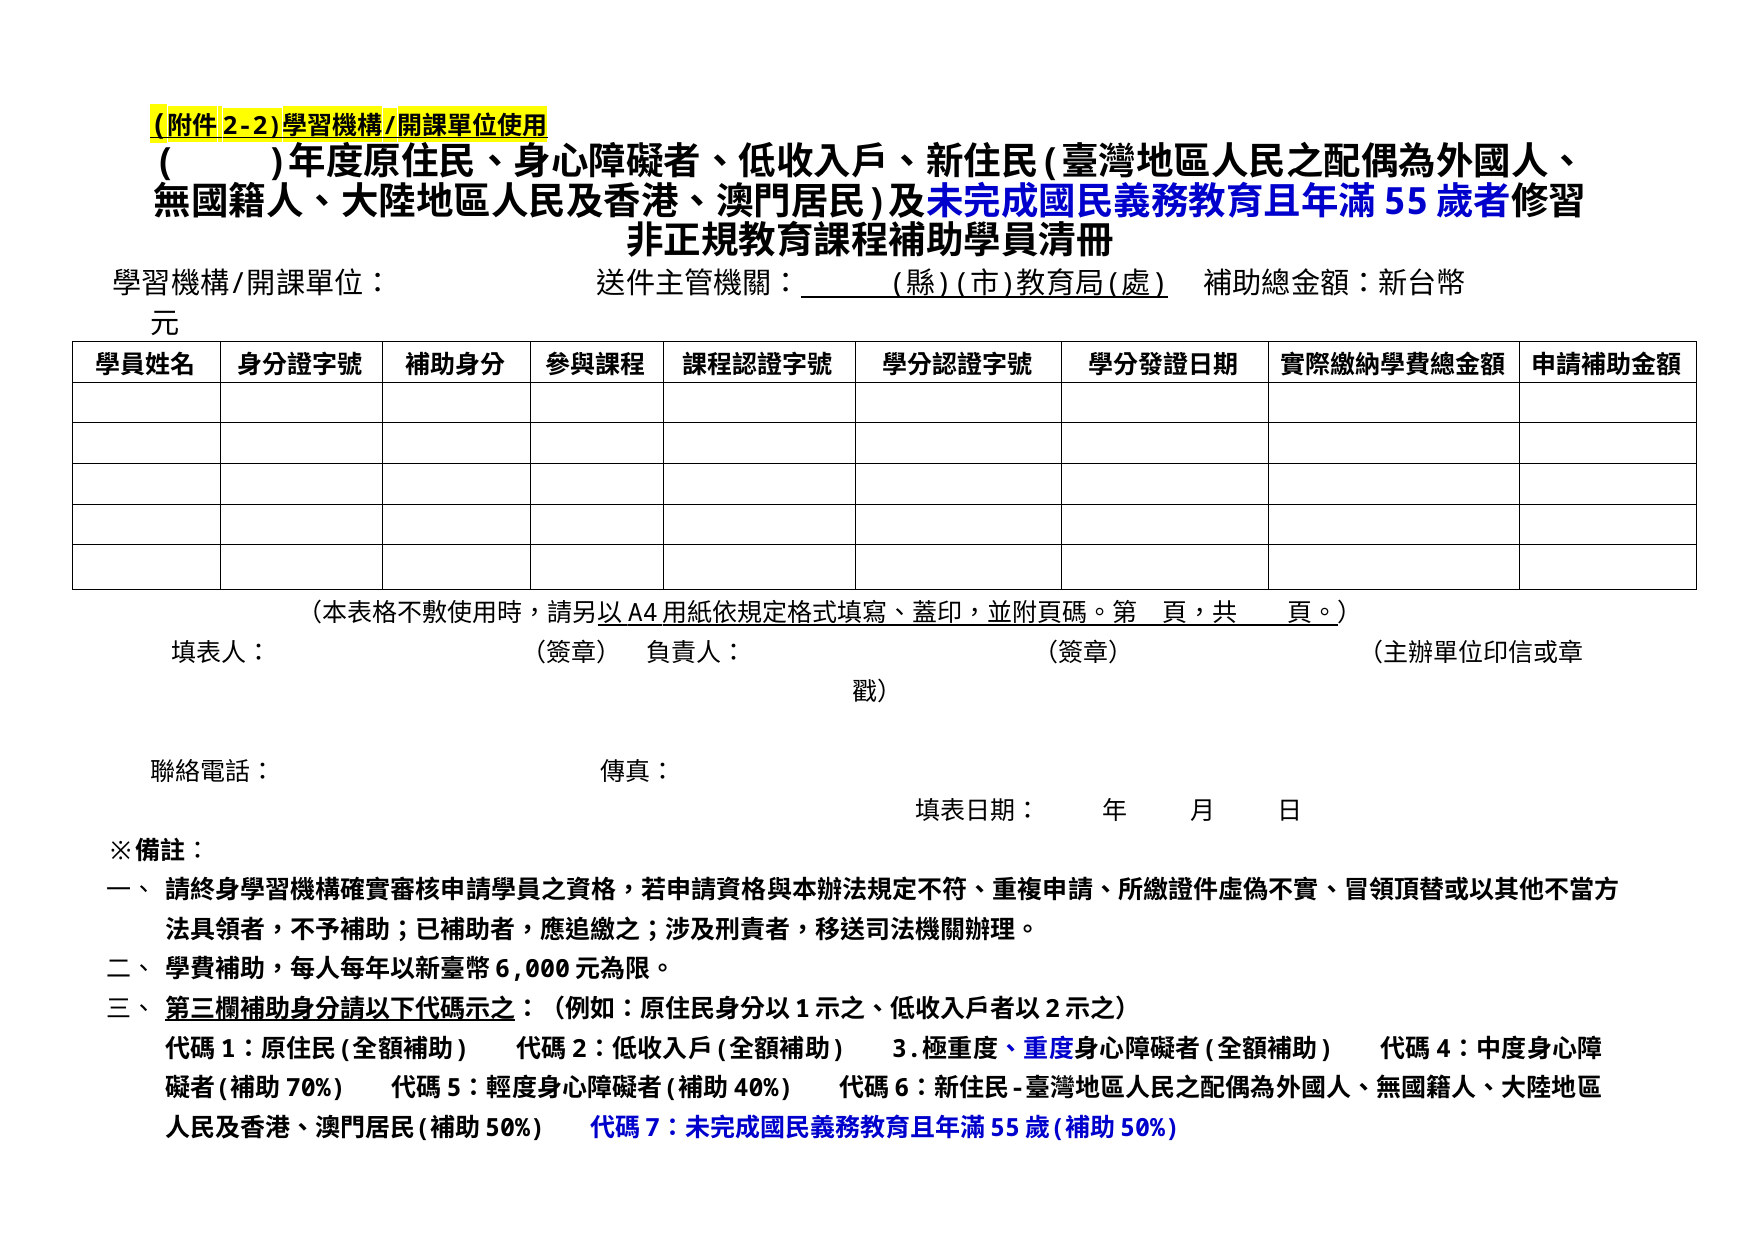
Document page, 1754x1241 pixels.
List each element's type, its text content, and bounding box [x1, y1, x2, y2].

table_header 申請補助金額 [1520, 342, 1696, 382]
table_cell [664, 545, 855, 589]
table_cell [1269, 545, 1519, 589]
table_header 身分證字號 [221, 342, 382, 382]
table_cell [531, 383, 663, 422]
table_cell [221, 545, 382, 589]
table_cell [1269, 383, 1519, 422]
table_cell [1520, 383, 1696, 422]
table_cell [383, 464, 530, 503]
table_cell [856, 464, 1061, 503]
table_cell [1269, 464, 1519, 503]
table_cell [383, 545, 530, 589]
table_cell [531, 464, 663, 503]
table_cell [1062, 383, 1268, 422]
text ( )年度原住民、身心障礙者、低收入戶、新住民(臺灣地區人民之配偶為外國人、無國籍人、大陸地區人民及香港、澳門居民)及未完成國民義務教育且年滿55歲者修習非正規教育課程補助學員清冊 [135, 143, 1604, 262]
table_cell [1062, 423, 1268, 463]
table_header 學員姓名 [73, 342, 220, 382]
table_cell [856, 505, 1061, 544]
list 學費補助，每人每年以新臺幣6,000元為限。 [106, 946, 1626, 986]
table_cell [73, 505, 220, 544]
table_cell [221, 505, 382, 544]
table_header 學分發證日期 [1062, 342, 1268, 382]
table_header 參與課程 [531, 342, 663, 382]
table_cell [1269, 505, 1519, 544]
text （本表格不敷使用時，請另以A4用紙依規定格式填寫、蓋印，並附頁碼。第 頁，共 頁。） [56, 590, 1604, 629]
table_cell [73, 545, 220, 589]
table_cell [531, 505, 663, 544]
table_cell [1269, 423, 1519, 463]
table_cell [856, 383, 1061, 422]
table_cell [664, 464, 855, 503]
table_cell [664, 383, 855, 422]
list 請終身學習機構確實審核申請學員之資格，若申請資格與本辦法規定不符、重複申請、所繳證件虛偽不實、冒領頂替或以其他不當方法具領者，不予補助；已補助者，應追繳之；涉及刑責者，移送司法機關辦理。 [106, 867, 1626, 946]
table_cell [1062, 545, 1268, 589]
table_cell [531, 545, 663, 589]
table_cell [73, 464, 220, 503]
table_cell [221, 464, 382, 503]
table_cell [1520, 505, 1696, 544]
table_cell [1062, 505, 1268, 544]
text 代碼1：原住民(全額補助) 代碼2：低收入戶(全額補助) 3.極重度、重度身心障礙者(全額補助) 代碼4：中度身心障礙者(補助70%) 代碼5：輕度身心障礙者(補助40%) 代碼6：新住民-臺灣地區人民之配偶為外國人、無國籍人、大陸地區人民及香港、澳門居民(補助50%) 代碼7：未完成國民義務教育且年滿55歲(補助50%) [165, 1025, 1604, 1144]
table_cell [383, 505, 530, 544]
table_cell [664, 505, 855, 544]
text 填表日期： 年 月 日 [103, 788, 1604, 827]
table_cell [1520, 464, 1696, 503]
table_cell [221, 383, 382, 422]
table_cell [221, 423, 382, 463]
table_header 實際繳納學費總金額 [1269, 342, 1519, 382]
table_cell [856, 423, 1061, 463]
table_cell [1062, 464, 1268, 503]
table_header 補助身分 [383, 342, 530, 382]
text ※備註： [106, 827, 1626, 867]
table_header 學分認證字號 [856, 342, 1061, 382]
text 聯絡電話： 傳真： [103, 748, 1604, 788]
table_cell [73, 423, 220, 463]
table_cell [73, 383, 220, 422]
table_cell [531, 423, 663, 463]
table_cell [1520, 545, 1696, 589]
text 學習機構/開課單位： 送件主管機關： (縣)(市)教育局(處) 補助總金額：新台幣 元 [112, 262, 1604, 341]
table_cell [664, 423, 855, 463]
table_header 課程認證字號 [664, 342, 855, 382]
list 第三欄補助身分請以下代碼示之：（例如：原住民身分以1示之、低收入戶者以2示之） [106, 986, 1626, 1025]
table_cell [383, 423, 530, 463]
table_cell [383, 383, 530, 422]
table_cell [856, 545, 1061, 589]
text (附件2-2)學習機構/開課單位使用 [150, 103, 1604, 143]
table_cell [1520, 423, 1696, 463]
text 填表人： （簽章） 負責人： （簽章） （主辦單位印信或章戳） [150, 629, 1604, 709]
